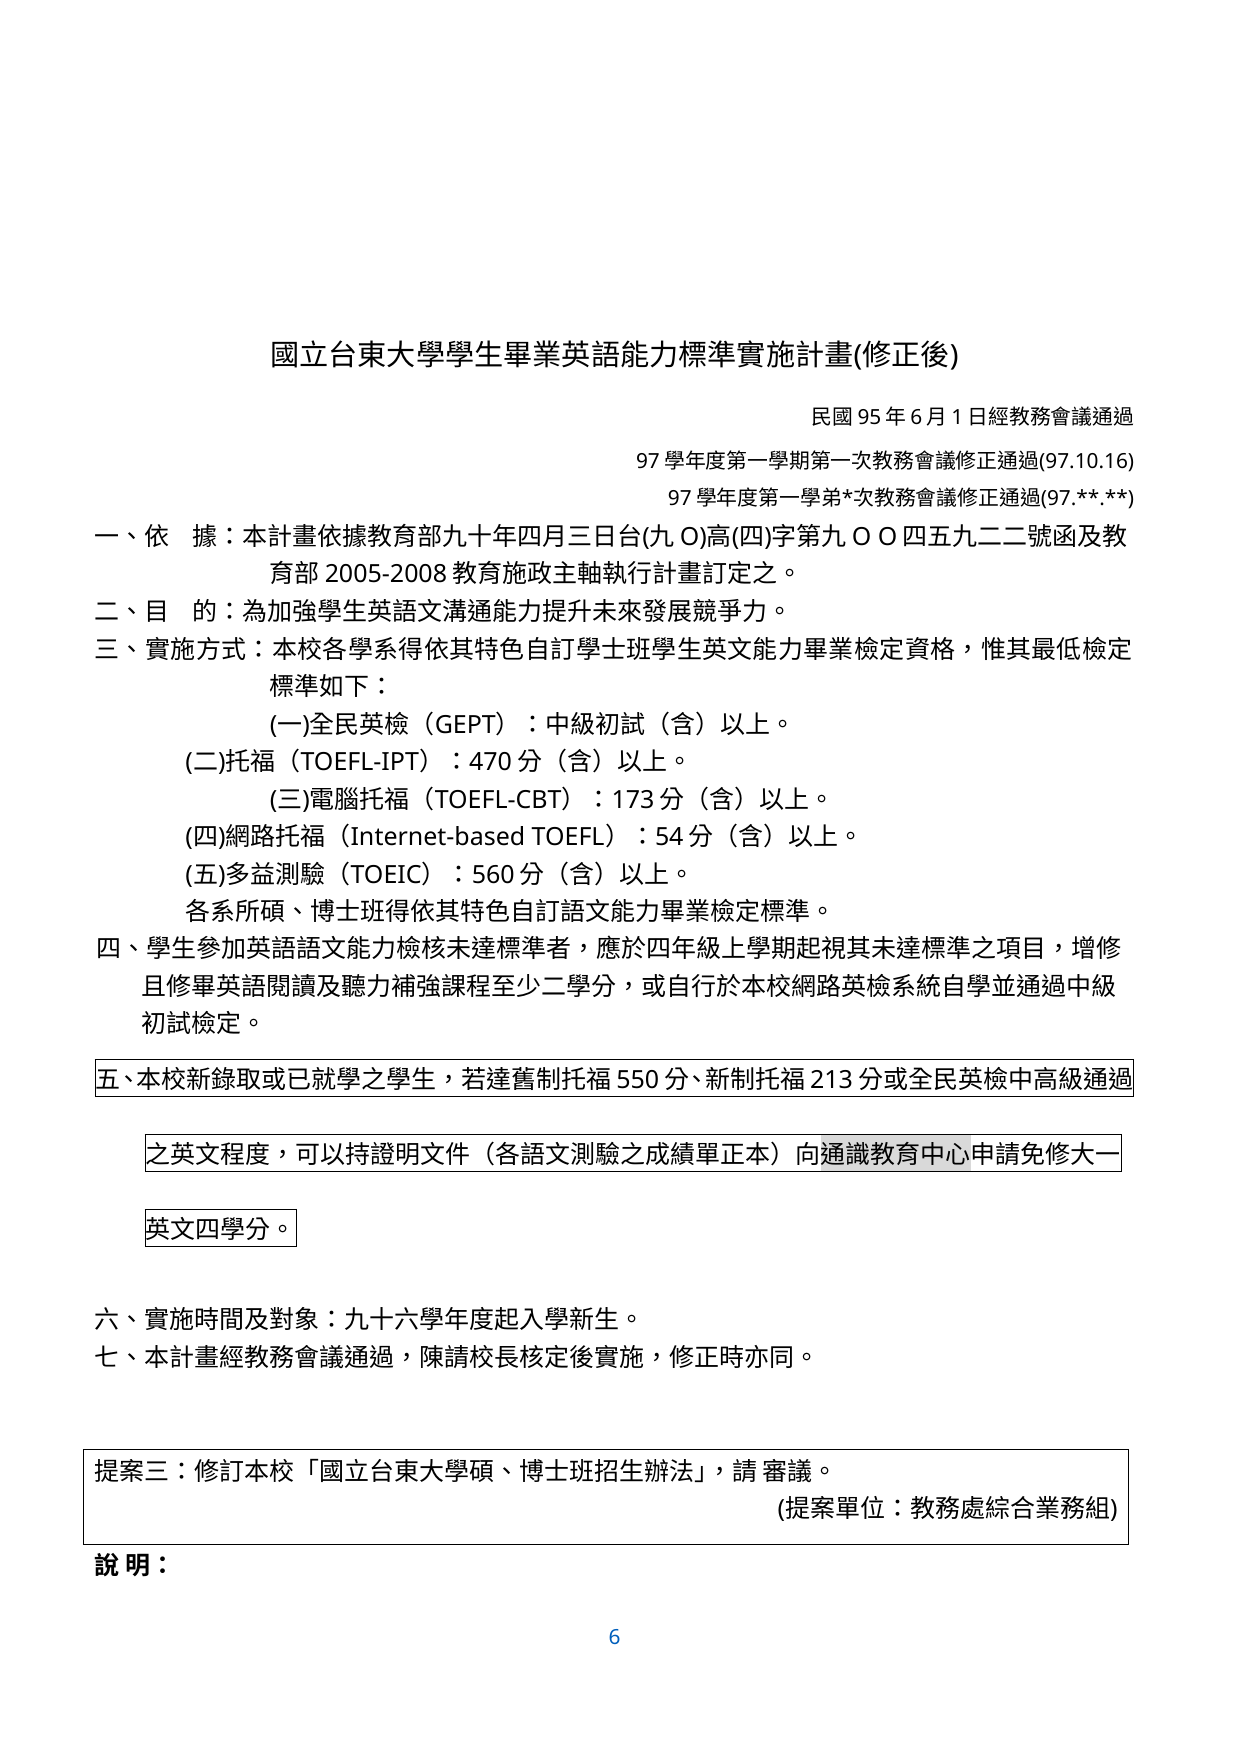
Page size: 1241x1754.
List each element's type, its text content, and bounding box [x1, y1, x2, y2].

text 各系所碩、博士班得依其特色自訂語文能力畢業檢定標準。 [94, 891, 1134, 928]
text 民國95年6月1日經教務會議通過 [136, 397, 1134, 434]
text (五)多益測驗（TOEIC）：560分（含）以上。 [94, 853, 1134, 891]
text 四、學生參加英語語文能力檢核未達標準者，應於四年級上學期起視其未達標準之項目，增修且修畢英語閱讀及聽力補強課程至少二學分，或自行於本校網路英檢系統自學並通過中級初試檢定。 [96, 928, 1134, 1041]
text 七、本計畫經教務會議通過，陳請校長核定後實施，修正時亦同。 [94, 1337, 1134, 1374]
text (二)托福（TOEFL-IPT）：470分（含）以上。 [94, 741, 1134, 778]
text (一)全民英檢（GEPT）：中級初試（含）以上。 [94, 703, 1134, 741]
text (四)網路托福（Internet-based TOEFL）：54分（含）以上。 [94, 816, 1134, 853]
text 國立台東大學學生畢業英語能力標準實施計畫(修正後) [94, 316, 1134, 391]
text (三)電腦托福（TOEFL-CBT）：173分（含）以上。 [94, 778, 1134, 816]
text 一、依 據：本計畫依據教育部九十年四月三日台(九O)高(四)字第九O O四五九二二號函及教育部2005-2008教育施政主軸執行計畫訂定之。 [94, 516, 1134, 591]
text 97學年度第一學弟*次教務會議修正通過(97.**.**) [94, 478, 1134, 516]
text 97學年度第一學期第一次教務會議修正通過(97.10.16) [94, 441, 1134, 478]
text 六、實施時間及對象：九十六學年度起入學新生。 [94, 1299, 1134, 1337]
text [94, 1041, 1134, 1059]
text 三、實施方式：本校各學系得依其特色自訂學士班學生英文能力畢業檢定資格，惟其最低檢定標準如下： [94, 628, 1134, 703]
text 五、本校新錄取或已就學之學生，若達舊制托福550分、新制托福213分或全民英檢中高級通過之英文程度，可以持證明文件（各語文測驗之成績單正本）向通識教育中心申請免修大一英文四學分。 [94, 1060, 1134, 1266]
text 說 明： [94, 1545, 1134, 1583]
text 二、目 的：為加強學生英語文溝通能力提升未來發展競爭力。 [94, 591, 1134, 628]
table_header 提案三：修訂本校「國立台東大學碩、博士班招生辦法」，請 審議。 (提案單位：教務處綜合業務組) [84, 1450, 1128, 1544]
